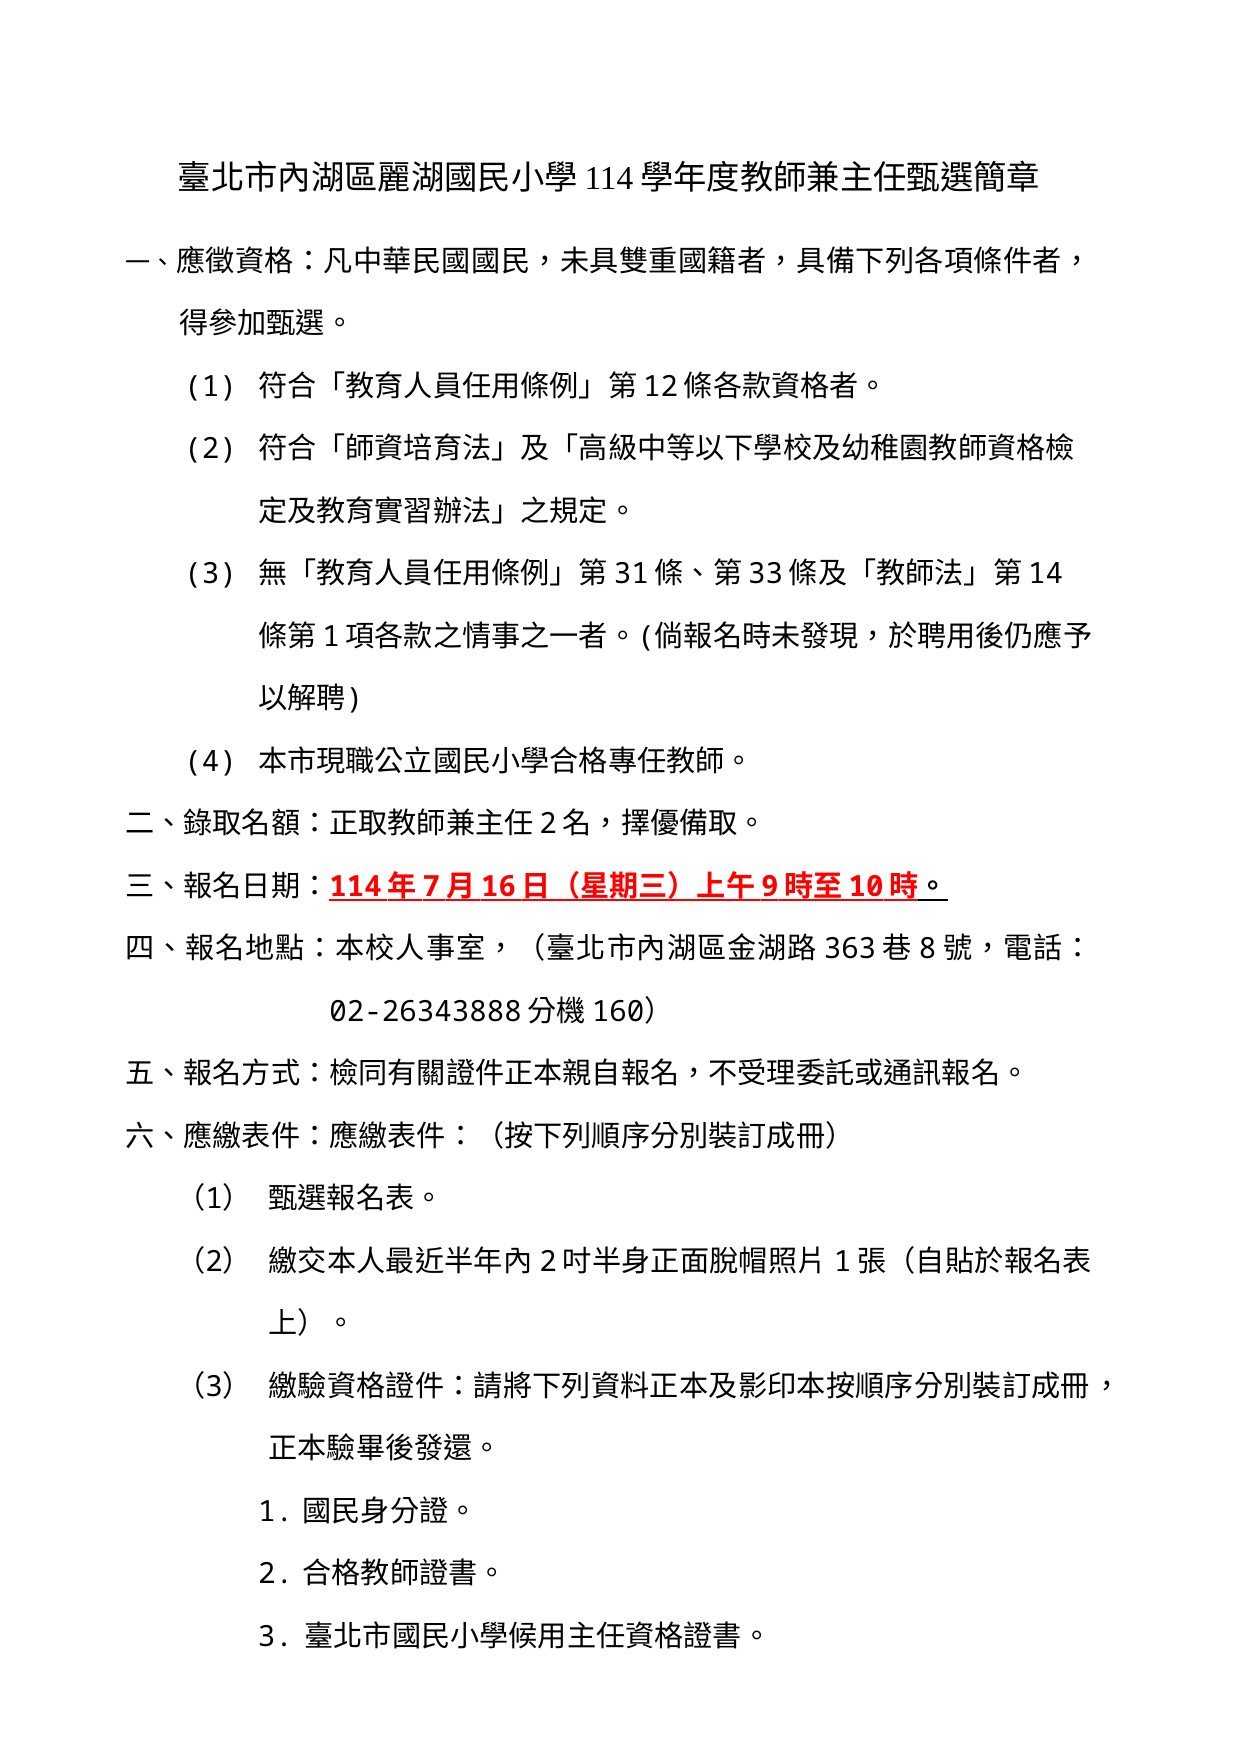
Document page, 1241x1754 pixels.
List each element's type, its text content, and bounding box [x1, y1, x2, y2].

list 合格教師證書。 [258, 1529, 1092, 1592]
list 臺北市國民小學候用主任資格證書。 [258, 1592, 1092, 1654]
list 符合「教育人員任用條例」第12條各款資格者。 [184, 342, 1092, 404]
list 本市現職公立國民小學合格專任教師。 [184, 717, 1092, 779]
text 二、錄取名額：正取教師兼主任2名，擇優備取。 [125, 779, 1092, 842]
text 三、報名日期：114年7月16日（星期三）上午9時至10時。 [125, 842, 1092, 904]
list 國民身分證。 [258, 1467, 1092, 1529]
list 符合「師資培育法」及「高級中等以下學校及幼稚園教師資格檢定及教育實習辦法」之規定。 [184, 404, 1092, 529]
text 五、報名方式：檢同有關證件正本親自報名，不受理委託或通訊報名。 [125, 1029, 1092, 1092]
list 無「教育人員任用條例」第31條、第33條及「教師法」第14條第1項各款之情事之一者。(倘報名時未發現，於聘用後仍應予以解聘) [184, 529, 1092, 717]
text 六、應繳表件：應繳表件：（按下列順序分別裝訂成冊） [125, 1092, 1092, 1154]
text 四、報名地點：本校人事室，（臺北市內湖區金湖路363巷8號，電話：02-26343888分機160） [125, 904, 1092, 1029]
list 繳驗資格證件：請將下列資料正本及影印本按順序分別裝訂成冊，正本驗畢後發還。 [176, 1342, 1092, 1467]
text 一、應徵資格：凡中華民國國民，未具雙重國籍者，具備下列各項條件者，得參加甄選。 [125, 217, 1092, 342]
list 甄選報名表。 [176, 1154, 1092, 1217]
list 繳交本人最近半年內2吋半身正面脫帽照片1張（自貼於報名表上）。 [176, 1217, 1092, 1342]
text 臺北市內湖區麗湖國民小學114學年度教師兼主任甄選簡章 [125, 156, 1092, 198]
